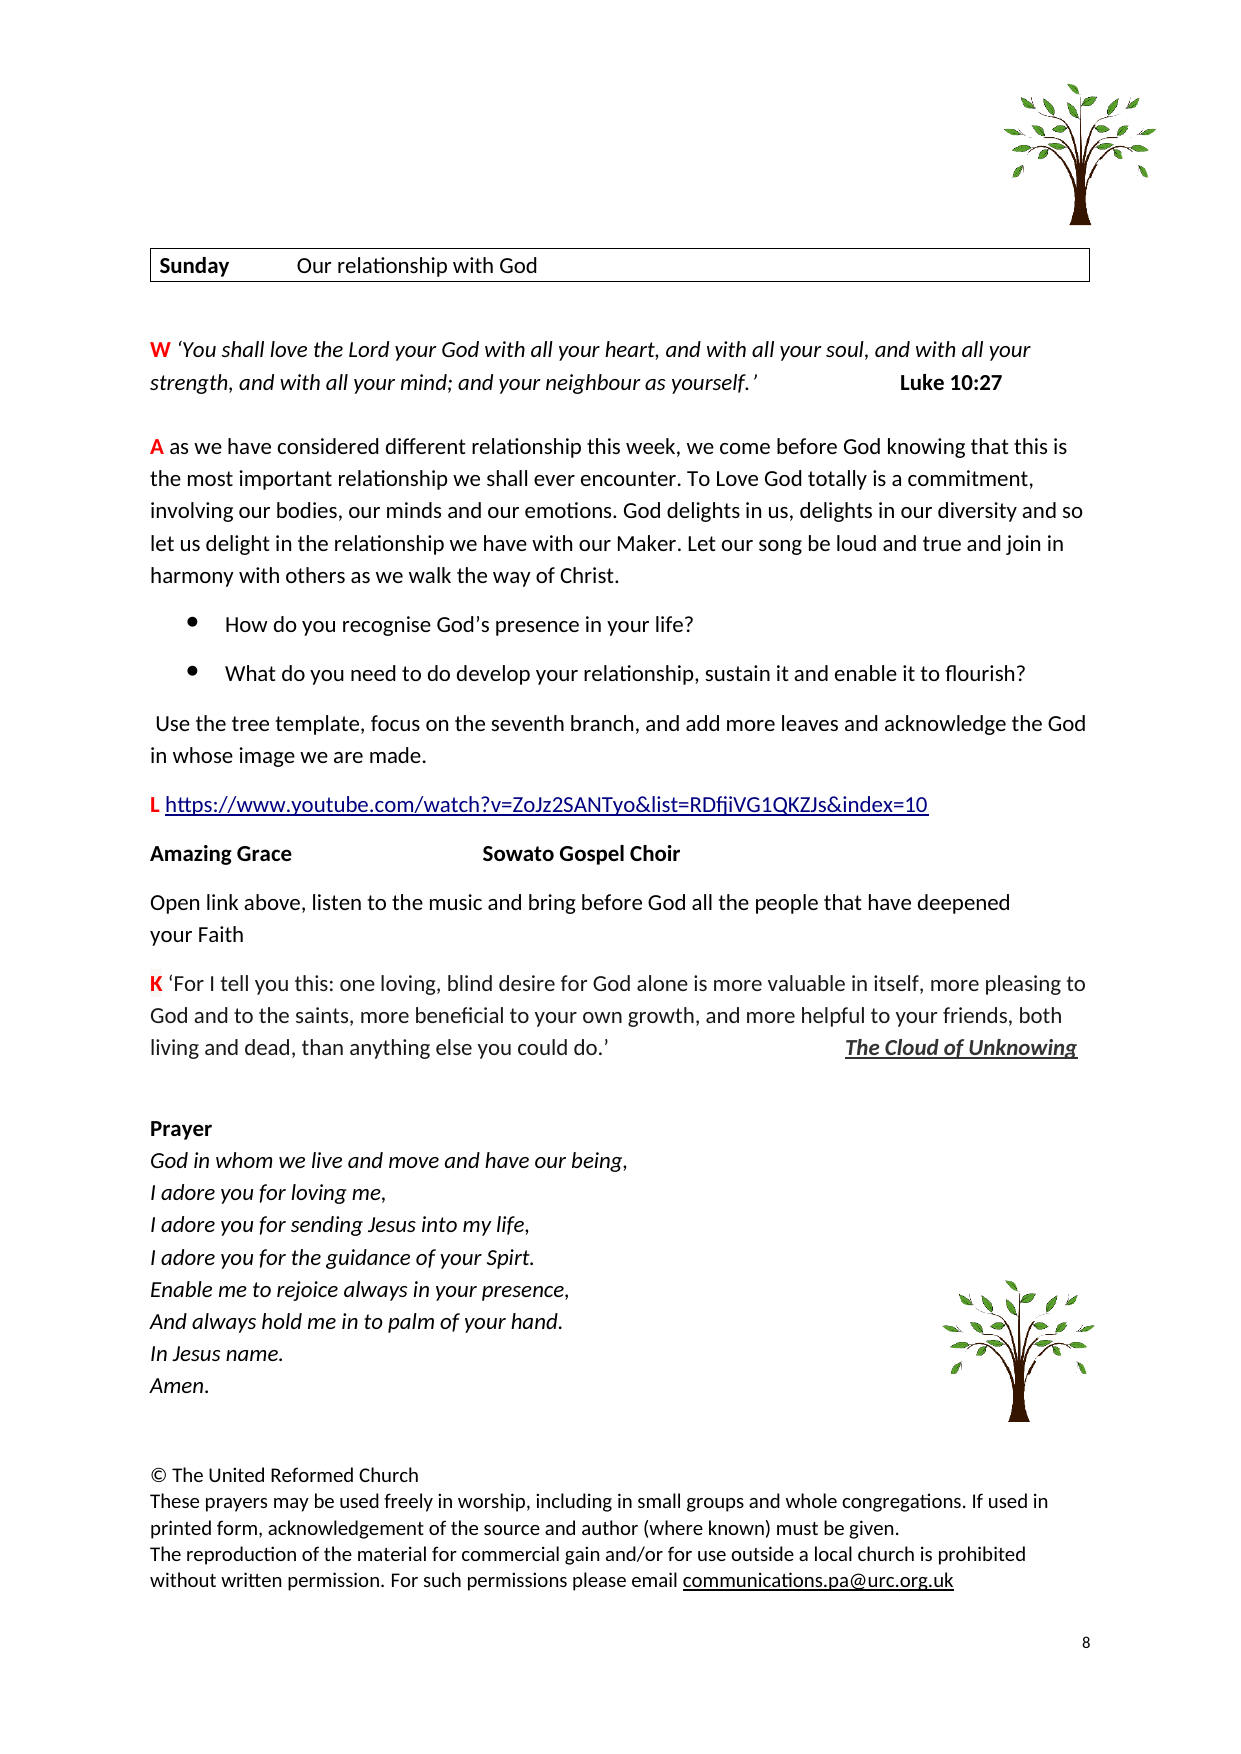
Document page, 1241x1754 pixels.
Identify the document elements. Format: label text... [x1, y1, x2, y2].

text © The United Reformed Church [150, 1462, 1090, 1488]
text In Jesus name. [150, 1339, 1013, 1367]
text Prayer [150, 1114, 1090, 1142]
text [1024, 1372, 1090, 1399]
text W ‘You shall love the Lord your God with all your heart, and with all your soul, and with all your strength, and with all your mind; and your neighbour as yourself.’ Luke 10:27 [150, 303, 1090, 396]
list What do you need to do develop your relationship, sustain it and enable it to flourish? [187, 659, 1090, 688]
text A as we have considered different relationship this week, we come before God knowing that this is the most important relationship we shall ever encounter. To Love God totally is a commitment, involving our bodies, our minds and our emotions. God delights in us, delights in our diversity and so let us delight in the relationship we have with our Maker. Let our song be loud and true and join in harmony with others as we walk the way of Christ. [150, 432, 1090, 589]
text God in whom we live and move and have our being, [150, 1146, 1090, 1174]
text [1025, 1339, 1090, 1367]
text Sunday Our relationship with God [151, 249, 1089, 281]
text The reproduction of the material for commercial gain and/or for use outside a local church is prohibited without written permission. For such permissions please email communications.pa@urc.org.uk [150, 1541, 1090, 1593]
text K ‘For I tell you this: one loving, blind desire for God alone is more valuable in itself, more pleasing to God and to the saints, more beneficial to your own growth, and more helpful to your friends, both living and dead, than anything else you could do.’ The Cloud of Unknowing [150, 969, 1090, 1061]
text I adore you for sending Jesus into my life, [150, 1211, 1090, 1239]
text Amen. [150, 1372, 1013, 1399]
text Open link above, listen to the music and bring before God all the people that have deepened your Faith [150, 888, 1090, 948]
text L https://www.youtube.com/watch?v=ZoJz2SANTyo&list=RDfjiVG1QKZJs&index=10 [150, 790, 1090, 818]
list How do you recognise God’s presence in your life? [187, 610, 1090, 638]
text And always hold me in to palm of your hand. [150, 1307, 1010, 1335]
text Use the tree template, focus on the seventh branch, and add more leaves and acknowledge the God in whose image we are made. [150, 709, 1090, 769]
text [1020, 1307, 1090, 1335]
text I adore you for loving me, [150, 1178, 1090, 1206]
text I adore you for the guidance of your Spirt. [150, 1243, 1090, 1271]
text These prayers may be used freely in worship, including in small groups and whole congregations. If used in printed form, acknowledgement of the source and author (where known) must be given. [150, 1489, 1090, 1540]
text Amazing Grace Sowato Gospel Choir [150, 839, 1090, 867]
text Enable me to rejoice always in your presence, [150, 1275, 1090, 1303]
